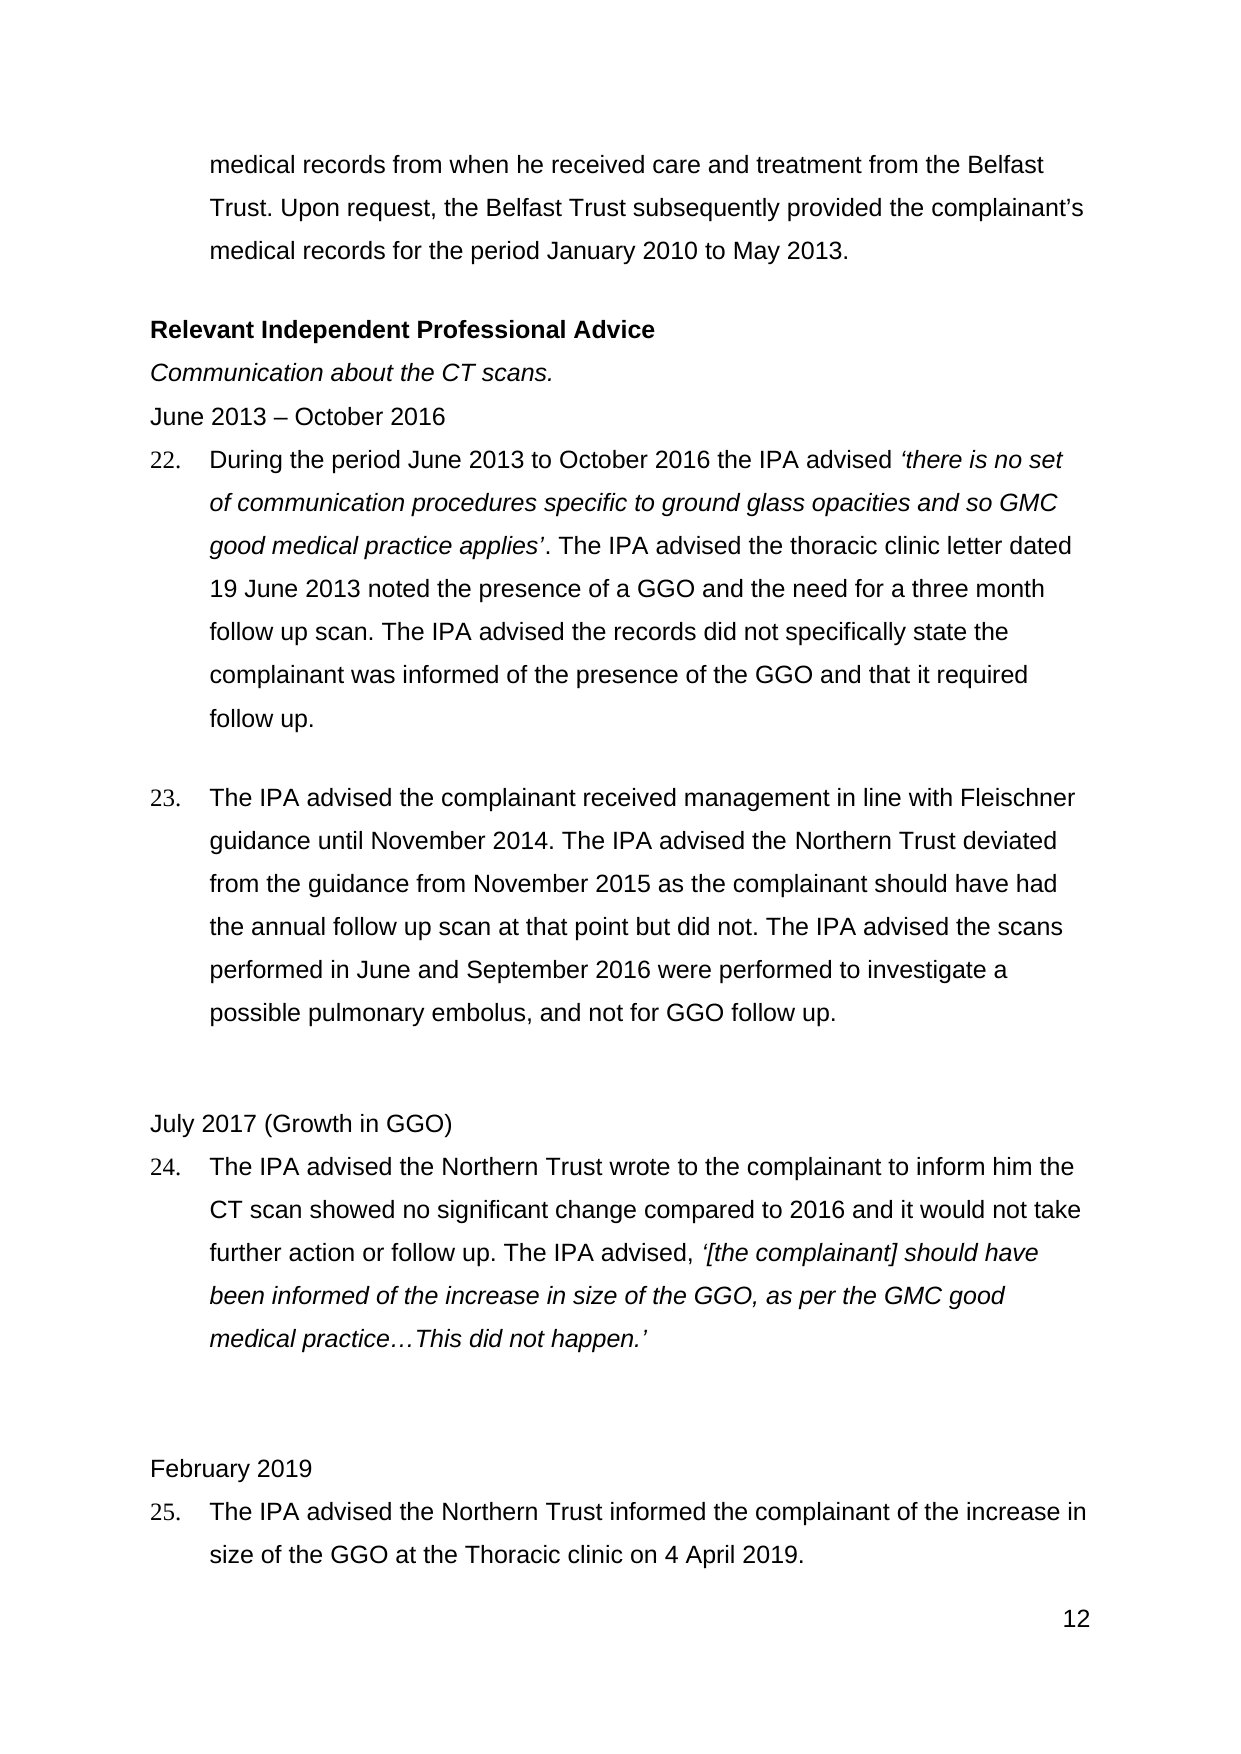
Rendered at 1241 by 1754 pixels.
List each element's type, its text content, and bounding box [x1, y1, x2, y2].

text June 2013 – October 2016 [150, 402, 1090, 430]
text Relevant Independent Professional Advice [150, 315, 1090, 344]
list The IPA advised the complainant received management in line with Fleischner guidance until November 2014. The IPA advised the Northern Trust deviated from the guidance from November 2015 as the complainant should have had the annual follow up scan at that point but did not. The IPA advised the scans performed in June and September 2016 were performed to investigate a possible pulmonary embolus, and not for GGO follow up. [150, 783, 1090, 1027]
list The IPA advised the Northern Trust informed the complainant of the increase in size of the GGO at the Thoracic clinic on 4 April 2019. [150, 1497, 1090, 1569]
text July 2017 (Growth in GGO) [150, 1108, 1090, 1137]
text February 2019 [150, 1454, 1090, 1482]
text Communication about the CT scans. [150, 358, 1090, 387]
list During the period June 2013 to October 2016 the IPA advised ‘there is no set of communication procedures specific to ground glass opacities and so GMC good medical practice applies’. The IPA advised the thoracic clinic letter dated 19 June 2013 noted the presence of a GGO and the need for a three month follow up scan. The IPA advised the records did not specifically state the complainant was informed of the presence of the GGO and that it required follow up. [150, 445, 1090, 732]
list medical records from when he received care and treatment from the Belfast Trust. Upon request, the Belfast Trust subsequently provided the complainant’s medical records for the period January 2010 to May 2013. [150, 150, 1090, 265]
list The IPA advised the Northern Trust wrote to the complainant to inform him the CT scan showed no significant change compared to 2016 and it would not take further action or follow up. The IPA advised, ‘[the complainant] should have been informed of the increase in size of the GGO, as per the GMC good medical practice…This did not happen.’ [150, 1152, 1090, 1353]
